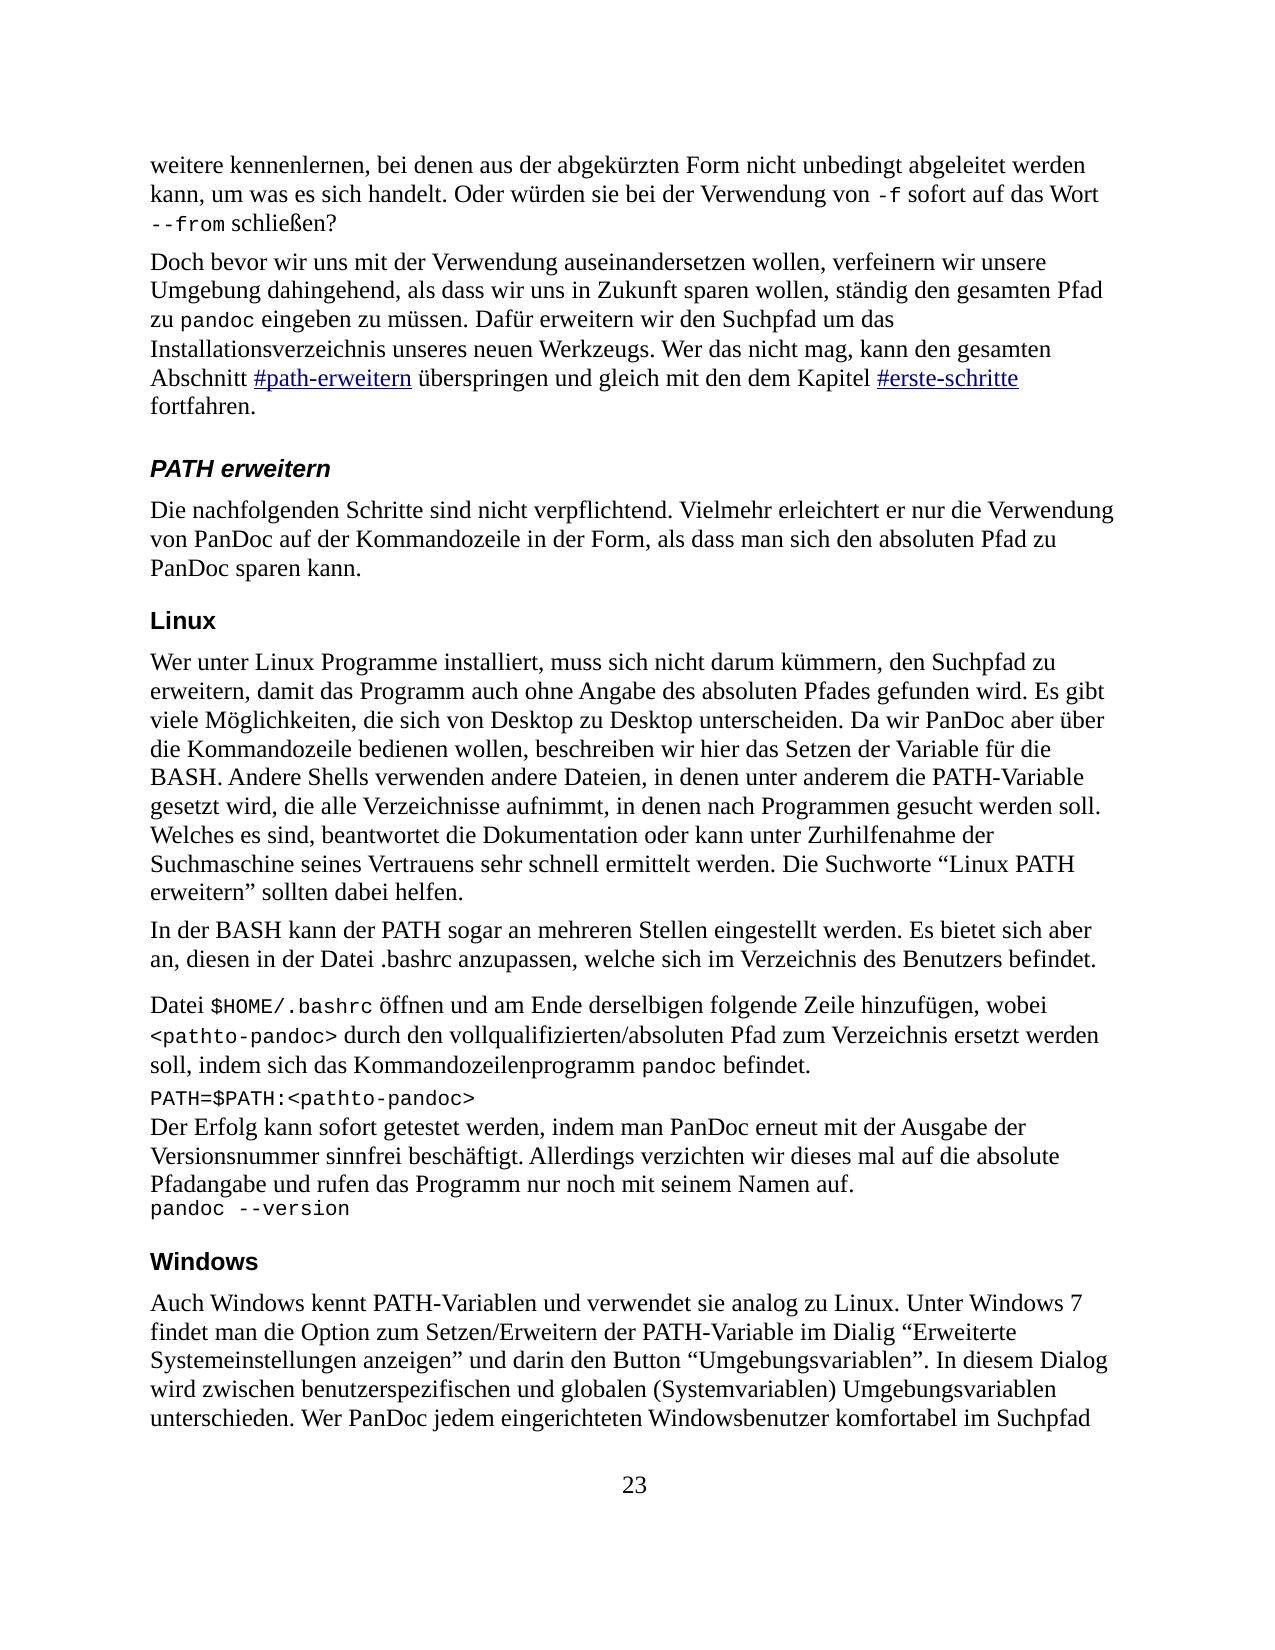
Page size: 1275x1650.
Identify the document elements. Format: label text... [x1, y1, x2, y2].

text PATH=$PATH:<pathto-pandoc> [150, 1088, 1125, 1112]
text Datei $HOME/.bashrc öffnen und am Ende derselbigen folgende Zeile hinzufügen, wobei <pathto-pandoc> durch den vollqualifizierten/absoluten Pfad zum Verzeichnis ersetzt werden soll, indem sich das Kommandozeilenprogramm pandoc befindet. [150, 991, 1125, 1079]
text Doch bevor wir uns mit der Verwendung auseinandersetzen wollen, verfeinern wir unsere Umgebung dahingehend, als dass wir uns in Zukunft sparen wollen, ständig den gesamten Pfad zu pandoc eingeben zu müssen. Dafür erweitern wir den Suchpfad um das Installationsverzeichnis unseres neuen Werkzeugs. Wer das nicht mag, kann den gesamten Abschnitt #path-erweitern überspringen und gleich mit den dem Kapitel #erste-schritte fortfahren. [150, 247, 1125, 420]
text Wer unter Linux Programme installiert, muss sich nicht darum kümmern, den Suchpfad zu erweitern, damit das Programm auch ohne Angabe des absoluten Pfades gefunden wird. Es gibt viele Möglichkeiten, die sich von Desktop zu Desktop unterscheiden. Da wir PanDoc aber über die Kommandozeile bedienen wollen, beschreiben wir hier das Setzen der Variable für die BASH. Andere Shells verwenden andere Dateien, in denen unter anderem die PATH-Variable gesetzt wird, die alle Verzeichnisse aufnimmt, in denen nach Programmen gesucht werden soll. Welches es sind, beantwortet die Dokumentation oder kann unter Zurhilfenahme der Suchmaschine seines Vertrauens sehr schnell ermittelt werden. Die Suchworte “Linux PATH erweitern” sollten dabei helfen. [150, 647, 1125, 906]
text Der Erfolg kann sofort getestet werden, indem man PanDoc erneut mit der Ausgabe der Versionsnummer sinnfrei beschäftigt. Allerdings verzichten wir dieses mal auf die absolute Pfadangabe und rufen das Programm nur noch mit seinem Namen auf. [150, 1112, 1125, 1198]
subtitle Linux [150, 606, 1125, 635]
text Auch Windows kennt PATH-Variablen und verwendet sie analog zu Linux. Unter Windows 7 findet man die Option zum Setzen/Erweitern der PATH-Variable im Dialig “Erweiterte Systemeinstellungen anzeigen” und darin den Button “Umgebungsvariablen”. In diesem Dialog wird zwischen benutzerspezifischen und globalen (Systemvariablen) Umgebungsvariablen unterschieden. Wer PanDoc jedem eingerichteten Windowsbenutzer komfortabel im Suchpfad [150, 1288, 1125, 1432]
subtitle PATH erweitern [150, 454, 1125, 483]
text pandoc --version [150, 1198, 1125, 1222]
text In der BASH kann der PATH sogar an mehreren Stellen eingestellt werden. Es bietet sich aber an, diesen in der Datei .bashrc anzupassen, welche sich im Verzeichnis des Benutzers befindet. [150, 915, 1125, 973]
text Die nachfolgenden Schritte sind nicht verpflichtend. Vielmehr erleichtert er nur die Verwendung von PanDoc auf der Kommandozeile in der Form, als dass man sich den absoluten Pfad zu PanDoc sparen kann. [150, 495, 1125, 581]
subtitle Windows [150, 1247, 1125, 1275]
text weitere kennenlernen, bei denen aus der abgekürzten Form nicht unbedingt abgeleitet werden kann, um was es sich handelt. Oder würden sie bei der Verwendung von -f sofort auf das Wort --from schließen? [150, 150, 1125, 238]
